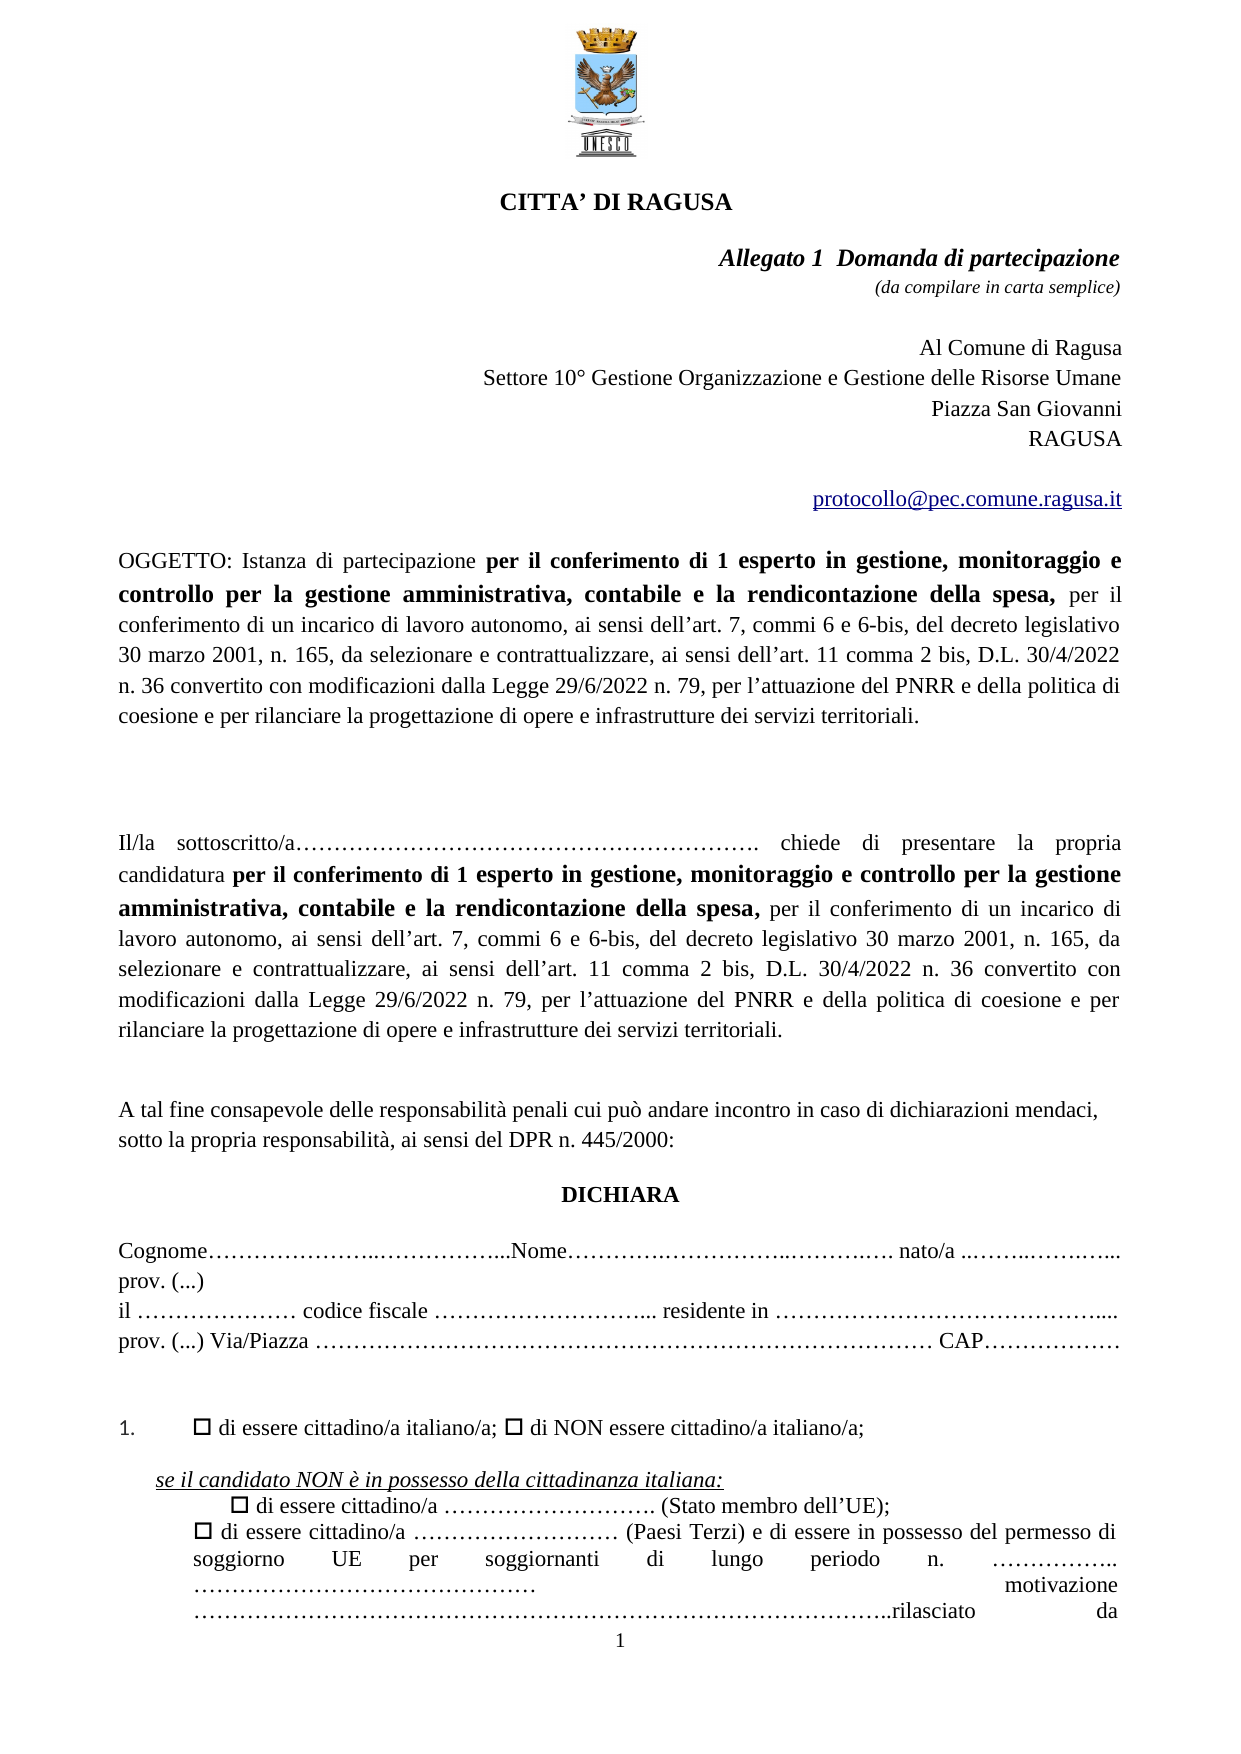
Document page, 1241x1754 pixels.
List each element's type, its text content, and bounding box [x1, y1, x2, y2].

text A tal fine consapevole delle responsabilità penali cui può andare incontro in caso di dichiarazioni mendaci, sotto la propria responsabilità, ai sensi del DPR n. 445/2000: [118, 1096, 1122, 1153]
text RAGUSA [118, 425, 1122, 451]
text Il/la sottoscritto/a……………………………………………………. chiede di presentare la propria candidatura per il conferimento di 1 esperto in gestione, monitoraggio e controllo per la gestione amministrativa, contabile e la rendicontazione della spesa, per il conferimento di un incarico di lavoro autonomo, ai sensi dell’art. 7, commi 6 e 6-bis, del decreto legislativo 30 marzo 2001, n. 165, da selezionare e contrattualizzare, ai sensi dell’art. 11 comma 2 bis, D.L. 30/4/2022 n. 36 convertito con modificazioni dalla Legge 29/6/2022 n. 79, per l’attuazione del PNRR e della politica di coesione e per rilanciare la progettazione di opere e infrastrutture dei servizi territoriali. [118, 829, 1122, 1042]
picture [564, 23, 648, 159]
list  di essere cittadino/a italiano/a;  di NON essere cittadino/a italiano/a; [118, 1413, 1118, 1441]
text il ………………… codice fiscale ………………………... residente in …………………………………….... [118, 1297, 1122, 1323]
text Al Comune di Ragusa [118, 334, 1122, 361]
text Settore 10° Gestione Organizzazione e Gestione delle Risorse Umane [118, 364, 1122, 391]
text DICHIARA [118, 1181, 1122, 1208]
text  di essere cittadino/a ……………………… (Paesi Terzi) e di essere in possesso del permesso di soggiorno UE per soggiornanti di lungo periodo n. ……………..……………………………………… motivazione ………………………………………………………………………………..rilasciato da [193, 1518, 1118, 1624]
text  di essere cittadino/a ………………………. (Stato membro dell’UE); [156, 1492, 1118, 1518]
text OGGETTO: Istanza di partecipazione per il conferimento di 1 esperto in gestione, monitoraggio e controllo per la gestione amministrativa, contabile e la rendicontazione della spesa, per il conferimento di un incarico di lavoro autonomo, ai sensi dell’art. 7, commi 6 e 6-bis, del decreto legislativo 30 marzo 2001, n. 165, da selezionare e contrattualizzare, ai sensi dell’art. 11 comma 2 bis, D.L. 30/4/2022 n. 36 convertito con modificazioni dalla Legge 29/6/2022 n. 79, per l’attuazione del PNRR e della politica di coesione e per rilanciare la progettazione di opere e infrastrutture dei servizi territoriali. [118, 546, 1122, 728]
text Allegato 1 Domanda di partecipazione [118, 243, 1122, 272]
text (da compilare in carta semplice) [118, 276, 1122, 298]
text protocollo@pec.comune.ragusa.it [118, 485, 1122, 512]
text Cognome­­­­­­­­­­­­­…………………..……………...Nome………….……………..……….…. nato/a ..……..…….…... prov. (...) [118, 1237, 1122, 1293]
text prov. (...) Via/Piazza ……………………………………………………………………… CAP……………… [118, 1327, 1122, 1354]
text Piazza San Giovanni [118, 394, 1122, 421]
text se il candidato NON è in possesso della cittadinanza italiana: [155, 1466, 1118, 1492]
